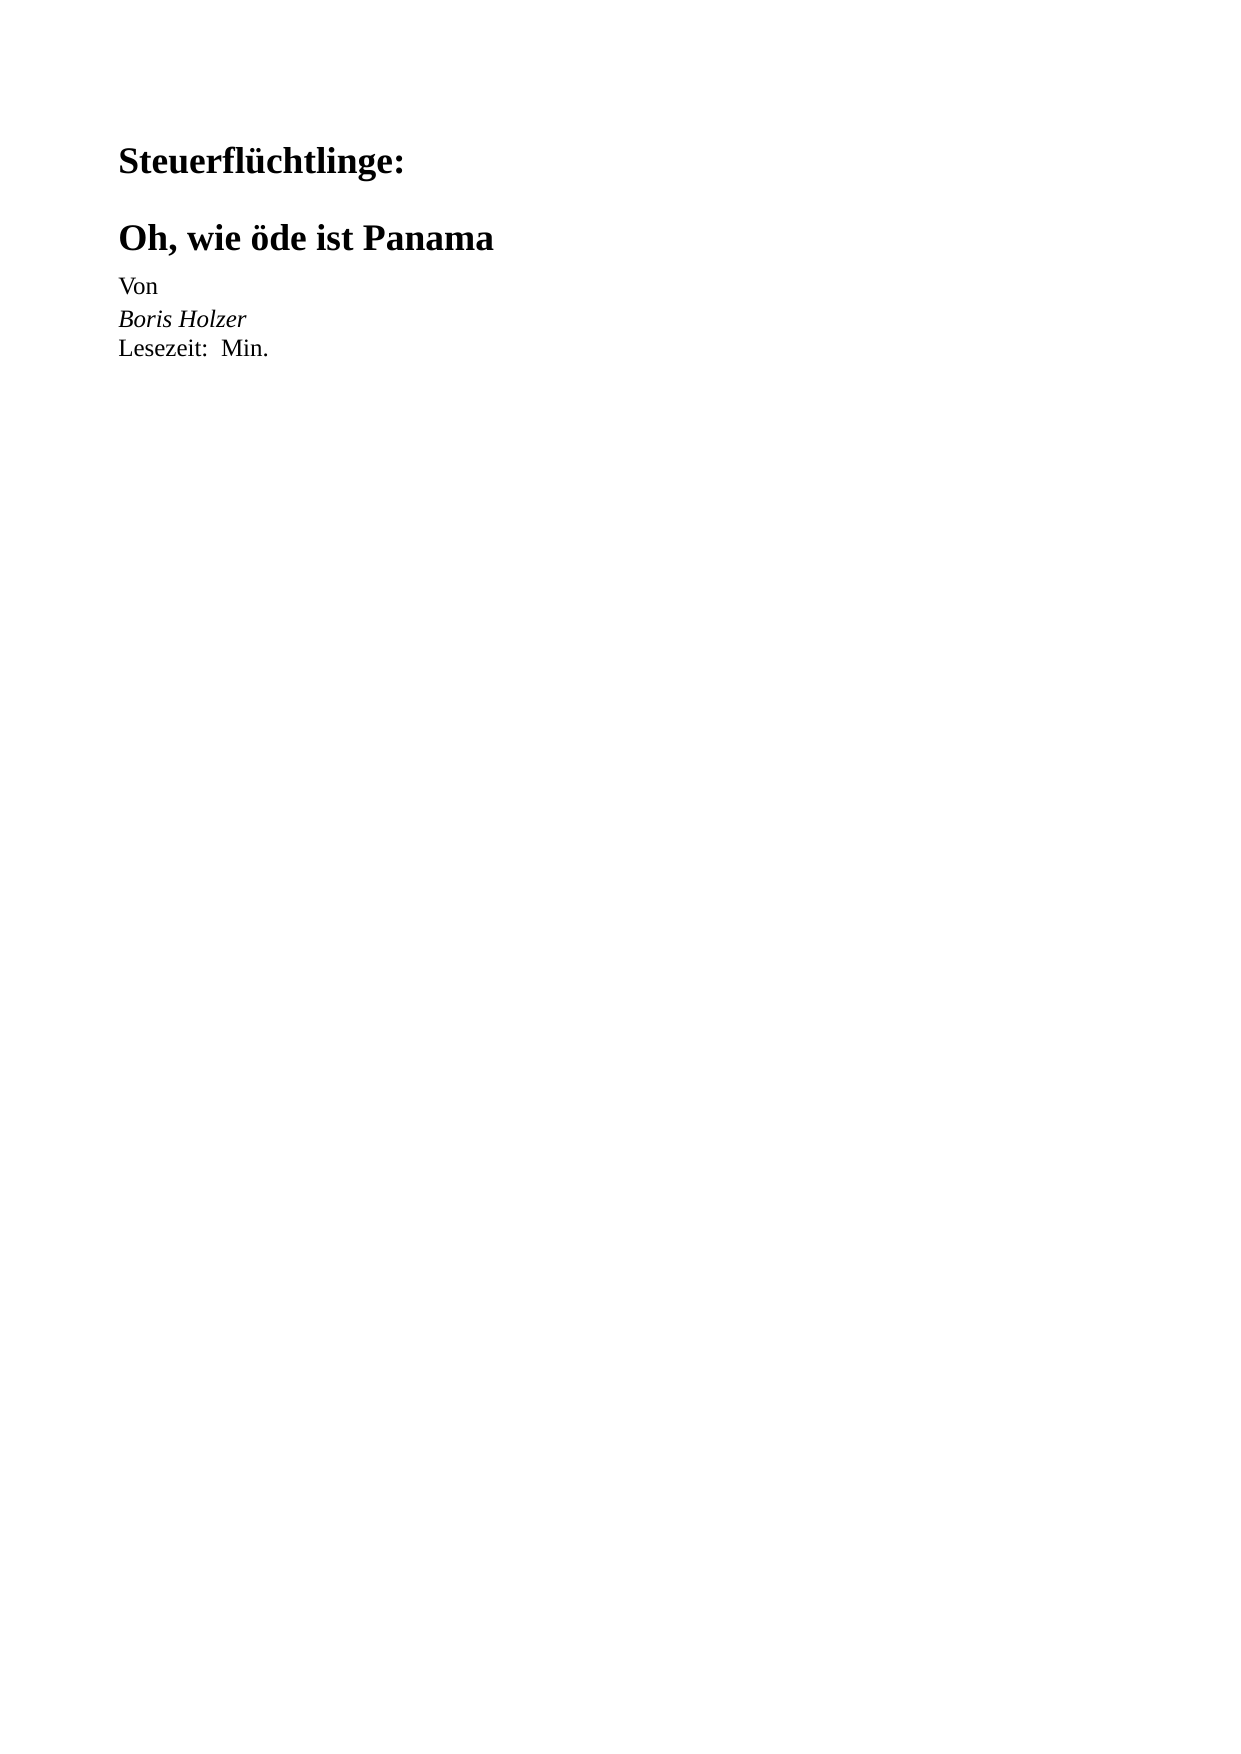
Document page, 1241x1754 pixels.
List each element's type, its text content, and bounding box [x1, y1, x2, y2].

text Boris Holzer [118, 304, 1122, 333]
subtitle Steuerflüchtlinge: [118, 139, 1122, 182]
text Von [118, 271, 1122, 300]
text Lesezeit: Min. [118, 333, 1122, 362]
subtitle Oh, wie öde ist Panama [118, 215, 1122, 258]
